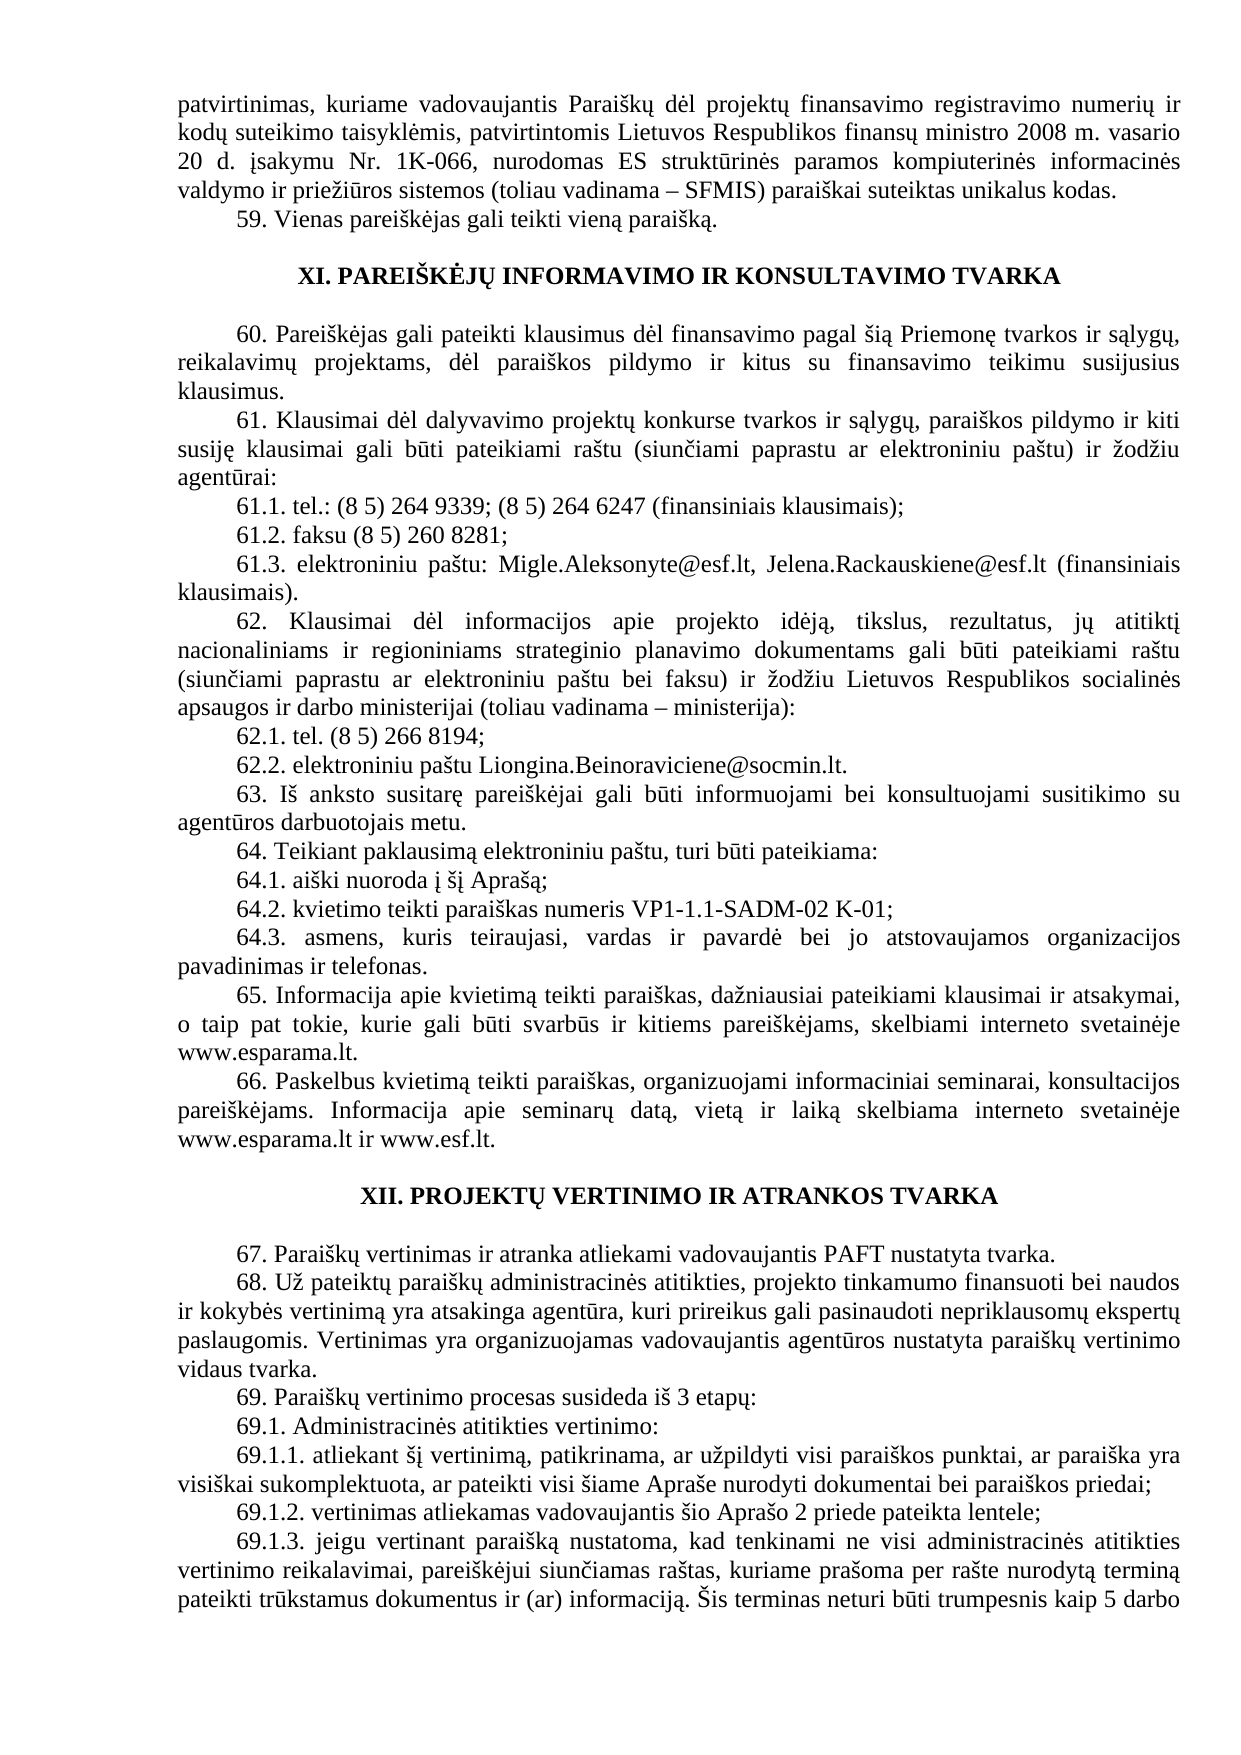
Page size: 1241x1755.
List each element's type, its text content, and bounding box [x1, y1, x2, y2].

text 69.1.3. jeigu vertinant paraišką nustatoma, kad tenkinami ne visi administracinės atitikties vertinimo reikalavimai, pareiškėjui siunčiamas raštas, kuriame prašoma per rašte nurodytą terminą pateikti trūkstamus dokumentus ir (ar) informaciją. Šis terminas neturi būti trumpesnis kaip 5 darbo [177, 1526, 1181, 1612]
text 60. Pareiškėjas gali pateikti klausimus dėl finansavimo pagal šią Priemonę tvarkos ir sąlygų, reikalavimų projektams, dėl paraiškos pildymo ir kitus su finansavimo teikimu susijusius klausimus. [177, 319, 1181, 405]
text 69.1.1. atliekant šį vertinimą, patikrinama, ar užpildyti visi paraiškos punktai, ar paraiška yra visiškai sukomplektuota, ar pateikti visi šiame Apraše nurodyti dokumentai bei paraiškos priedai; [177, 1440, 1181, 1497]
text 62.2. elektroniniu paštu Liongina.Beinoraviciene@socmin.lt. [177, 750, 1181, 779]
text patvirtinimas, kuriame vadovaujantis Paraiškų dėl projektų finansavimo registravimo numerių ir kodų suteikimo taisyklėmis, patvirtintomis Lietuvos Respublikos finansų ministro 2008 m. vasario 20 d. įsakymu Nr. 1K-066, nurodomas ES struktūrinės paramos kompiuterinės informacinės valdymo ir priežiūros sistemos (toliau vadinama – SFMIS) paraiškai suteiktas unikalus kodas. [177, 89, 1181, 204]
text 69.1. Administracinės atitikties vertinimo: [177, 1411, 1181, 1440]
text 62.1. tel. (8 5) 266 8194; [177, 721, 1181, 750]
text 68. Už pateiktų paraiškų administracinės atitikties, projekto tinkamumo finansuoti bei naudos ir kokybės vertinimą yra atsakinga agentūra, kuri prireikus gali pasinaudoti nepriklausomų ekspertų paslaugomis. Vertinimas yra organizuojamas vadovaujantis agentūros nustatyta paraiškų vertinimo vidaus tvarka. [177, 1267, 1181, 1382]
text 62. Klausimai dėl informacijos apie projekto idėją, tikslus, rezultatus, jų atitiktį nacionaliniams ir regioniniams strateginio planavimo dokumentams gali būti pateikiami raštu (siunčiami paprastu ar elektroniniu paštu bei faksu) ir žodžiu Lietuvos Respublikos socialinės apsaugos ir darbo ministerijai (toliau vadinama – ministerija): [177, 606, 1181, 721]
text XII. PROJEKTŲ VERTINIMO IR ATRANKOS TVARKA [177, 1181, 1181, 1210]
text 64.3. asmens, kuris teiraujasi, vardas ir pavardė bei jo atstovaujamos organizacijos pavadinimas ir telefonas. [177, 922, 1181, 980]
text 64.1. aiški nuoroda į šį Aprašą; [177, 865, 1181, 894]
text 69. Paraiškų vertinimo procesas susideda iš 3 etapų: [177, 1382, 1181, 1411]
text 63. Iš anksto susitarę pareiškėjai gali būti informuojami bei konsultuojami susitikimo su agentūros darbuotojais metu. [177, 779, 1181, 836]
text 67. Paraiškų vertinimas ir atranka atliekami vadovaujantis PAFT nustatyta tvarka. [177, 1239, 1181, 1267]
text 65. Informacija apie kvietimą teikti paraiškas, dažniausiai pateikiami klausimai ir atsakymai, o taip pat tokie, kurie gali būti svarbūs ir kitiems pareiškėjams, skelbiami interneto svetainėje www.esparama.lt. [177, 980, 1181, 1066]
text 61.3. elektroniniu paštu: Migle.Aleksonyte@esf.lt, Jelena.Rackauskiene@esf.lt (finansiniais klausimais). [177, 549, 1181, 606]
text 69.1.2. vertinimas atliekamas vadovaujantis šio Aprašo 2 priede pateikta lentele; [177, 1497, 1181, 1526]
text 64.2. kvietimo teikti paraiškas numeris VP1-1.1-SADM-02 K-01; [177, 894, 1181, 922]
text 61.2. faksu (8 5) 260 8281; [177, 520, 1181, 549]
text 61. Klausimai dėl dalyvavimo projektų konkurse tvarkos ir sąlygų, paraiškos pildymo ir kiti susiję klausimai gali būti pateikiami raštu (siunčiami paprastu ar elektroniniu paštu) ir žodžiu agentūrai: [177, 405, 1181, 491]
text 66. Paskelbus kvietimą teikti paraiškas, organizuojami informaciniai seminarai, konsultacijos pareiškėjams. Informacija apie seminarų datą, vietą ir laiką skelbiama interneto svetainėje www.esparama.lt ir www.esf.lt. [177, 1066, 1181, 1152]
text 64. Teikiant paklausimą elektroniniu paštu, turi būti pateikiama: [177, 836, 1181, 865]
text 61.1. tel.: (8 5) 264 9339; (8 5) 264 6247 (finansiniais klausimais); [177, 491, 1181, 520]
text 59. Vienas pareiškėjas gali teikti vieną paraišką. [177, 204, 1181, 232]
text XI. PAREIŠKĖJŲ INFORMAVIMO IR KONSULTAVIMO TVARKA [177, 261, 1181, 290]
